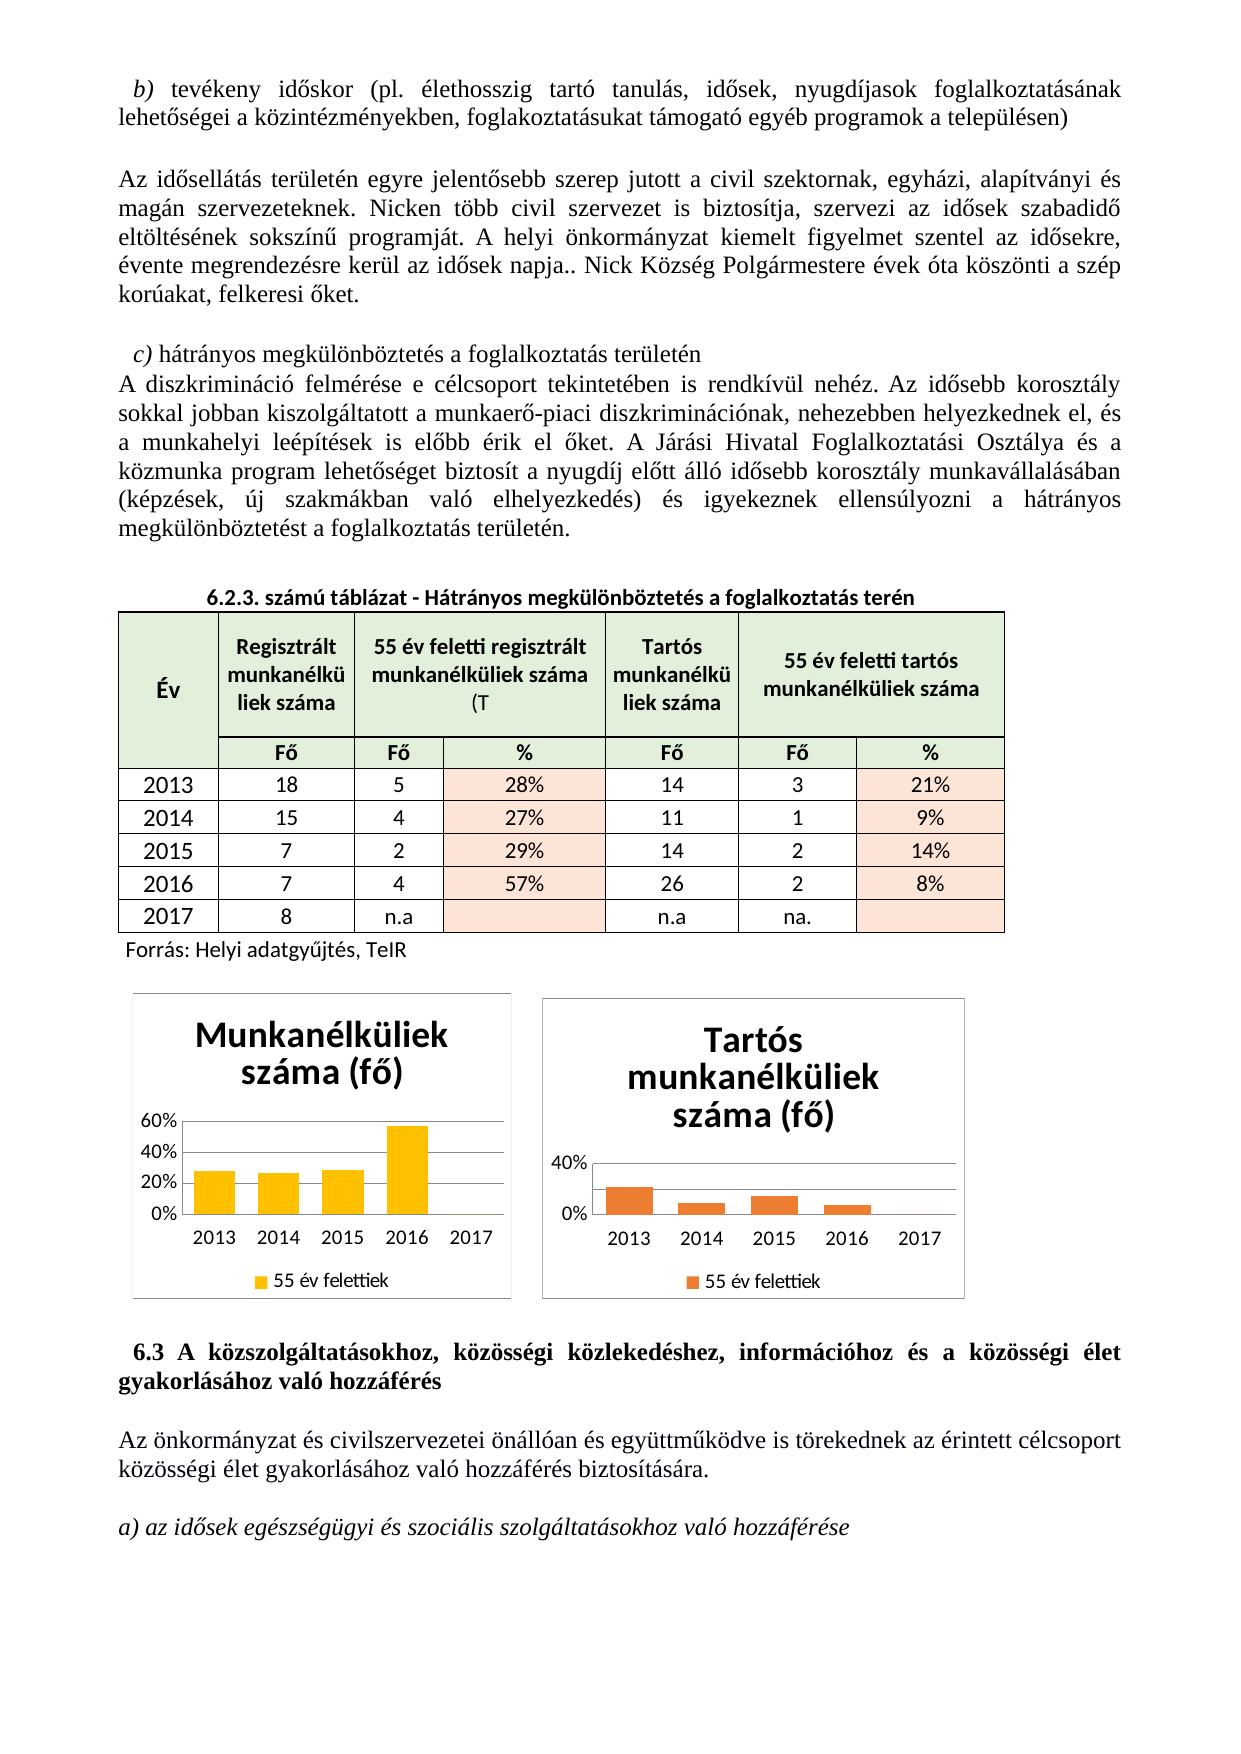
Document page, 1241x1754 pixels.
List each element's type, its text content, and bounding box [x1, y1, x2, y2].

table_cell 55 év feletti tartós munkanélküliek száma [739, 613, 1004, 736]
table_cell [443, 933, 605, 963]
table_cell na. [739, 900, 856, 932]
table_cell % [444, 738, 605, 768]
table_cell 2 [739, 834, 856, 866]
table_cell 4 [355, 867, 443, 899]
table_header 6.2.3. számú táblázat - Hátrányos megkülönböztetés a foglalkoztatás terén [118, 544, 1004, 611]
table_cell Fő [219, 738, 354, 768]
table_cell 55 év feletti regisztrált munkanélküliek száma (T [355, 613, 605, 736]
table_cell 28% [444, 769, 605, 800]
text b) tevékeny időskor (pl. élethosszig tartó tanulás, idősek, nyugdíjasok foglalkoztatásának lehetőségei a közintézményekben, foglakoztatásukat támogató egyéb programok a településen) [118, 74, 1122, 131]
text c) hátrányos megkülönböztetés a foglalkoztatás területén [118, 339, 1122, 367]
table_cell 2014 [119, 801, 218, 833]
table_cell 2013 [119, 769, 218, 800]
text a) az idősek egészségügyi és szociális szolgáltatásokhoz való hozzáférése [118, 1512, 1122, 1540]
table_cell n.a [606, 900, 738, 932]
text Az idősellátás területén egyre jelentősebb szerep jutott a civil szektornak, egyházi, alapítványi és magán szervezeteknek. Nicken több civil szervezet is biztosítja, szervezi az idősek szabadidő eltöltésének sokszínű programját. A helyi önkormányzat kiemelt figyelmet szentel az idősekre, évente megrendezésre kerül az idősek napja.. Nick Község Polgármestere évek óta köszönti a szép korúakat, felkeresi őket. [118, 164, 1122, 308]
table_cell 14 [606, 834, 738, 866]
text Az önkormányzat és civilszervezetei önállóan és együttműködve is törekednek az érintett célcsoport közösségi élet gyakorlásához való hozzáférés biztosítására. [118, 1425, 1122, 1483]
table_cell 3 [739, 769, 856, 800]
table_cell 29% [444, 834, 605, 866]
text A diszkrimináció felmérése e célcsoport tekintetében is rendkívül nehéz. Az idősebb korosztály sokkal jobban kiszolgáltatott a munkaerő-piaci diszkriminációnak, nehezebben helyezkednek el, és a munkahelyi leépítések is előbb érik el őket. A Járási Hivatal Foglalkoztatási Osztálya és a közmunka program lehetőséget biztosít a nyugdíj előtt álló idősebb korosztály munkavállalásában (képzések, új szakmákban való elhelyezkedés) és igyekeznek ellensúlyozni a hátrányos megkülönböztetést a foglalkoztatás területén. [118, 369, 1122, 542]
table_cell 2017 [119, 900, 218, 932]
table_cell 11 [606, 801, 738, 833]
table_cell 14 [606, 769, 738, 800]
table_cell Év [119, 613, 218, 768]
table_cell Fő [355, 738, 443, 768]
table_cell Forrás: Helyi adatgyűjtés, TeIR [118, 933, 443, 963]
table_cell 2 [739, 867, 856, 899]
table_cell 2016 [119, 867, 218, 899]
table_cell 5 [355, 769, 443, 800]
table_cell 8 [219, 900, 354, 932]
table_cell 4 [355, 801, 443, 833]
table_cell [444, 900, 605, 932]
table_cell 2 [355, 834, 443, 866]
table_cell 7 [219, 867, 354, 899]
table_cell 8% [857, 867, 1004, 899]
table_cell [857, 900, 1004, 932]
table_cell [856, 933, 1004, 963]
table_cell Tartós munkanélküliek száma [606, 613, 738, 736]
table_cell 14% [857, 834, 1004, 866]
text 6.3 A közszolgáltatásokhoz, közösségi közlekedéshez, információhoz és a közösségi élet gyakorlásához való hozzáférés [118, 1337, 1122, 1394]
table_cell Fő [606, 738, 738, 768]
table_cell Fő [739, 738, 856, 768]
table_cell n.a [355, 900, 443, 932]
table_cell [738, 933, 856, 963]
table_cell 21% [857, 769, 1004, 800]
table_cell 57% [444, 867, 605, 899]
table_cell 15 [219, 801, 354, 833]
table_cell 2015 [119, 834, 218, 866]
table_cell % [857, 738, 1004, 768]
table_cell 27% [444, 801, 605, 833]
table_cell 1 [739, 801, 856, 833]
table_cell Regisztrált munkanélküliek száma [219, 613, 354, 736]
table_cell 7 [219, 834, 354, 866]
table_cell 9% [857, 801, 1004, 833]
table_cell 18 [219, 769, 354, 800]
table_cell 26 [606, 867, 738, 899]
table_cell [605, 933, 738, 963]
